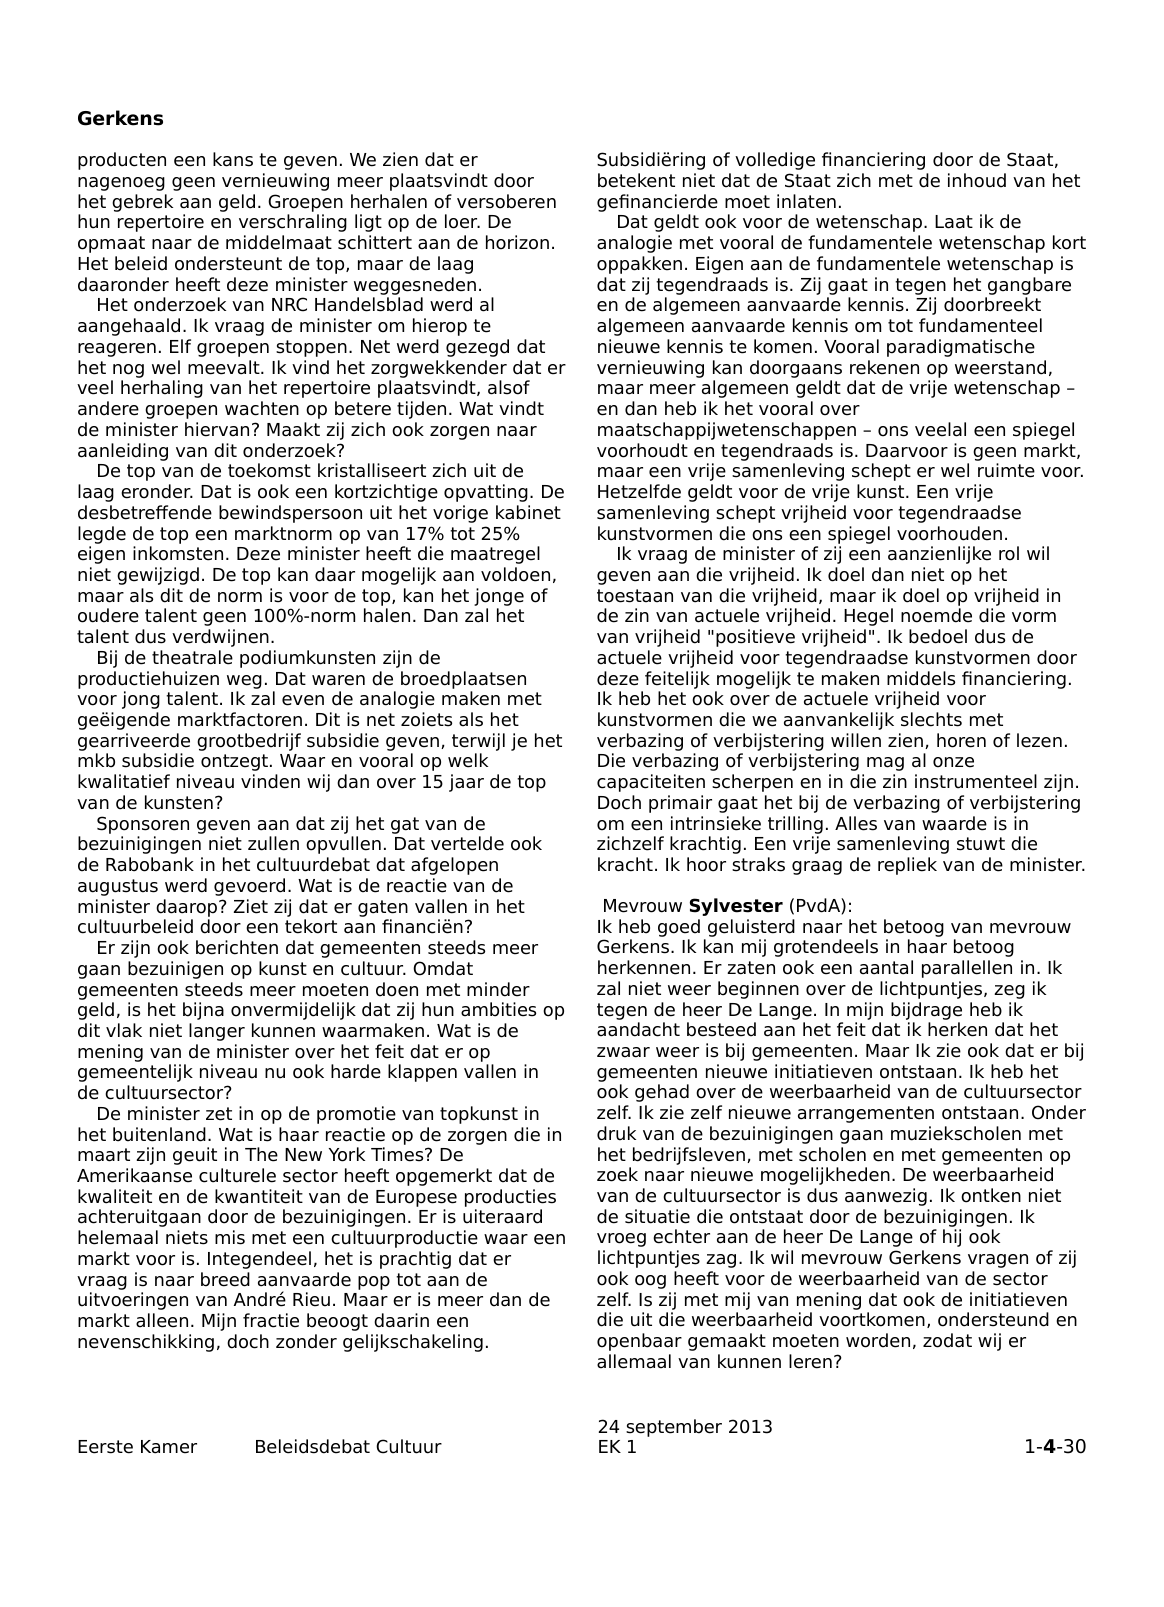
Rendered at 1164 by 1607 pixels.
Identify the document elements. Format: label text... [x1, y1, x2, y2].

text Dat geldt ook voor de wetenschap. Laat ik de analogie met vooral de fundamentele wetenschap kort oppakken. Eigen aan de fundamentele wetenschap is dat zij tegendraads is. Zij gaat in tegen het gangbare en de algemeen aanvaarde kennis. Zij doorbreekt algemeen aanvaarde kennis om tot fundamenteel nieuwe kennis te komen. Vooral paradigmatische vernieuwing kan doorgaans rekenen op weerstand, maar meer algemeen geldt dat de vrije wetenschap – en dan heb ik het vooral over maatschappijwetenschappen – ons veelal een spiegel voorhoudt en tegendraads is. Daarvoor is geen markt, maar een vrije samenleving schept er wel ruimte voor. Hetzelfde geldt voor de vrije kunst. Een vrije samenleving schept vrijheid voor tegendraadse kunstvormen die ons een spiegel voorhouden. [596, 212, 1087, 544]
text Ik heb goed geluisterd naar het betoog van mevrouw Gerkens. Ik kan mij grotendeels in haar betoog herkennen. Er zaten ook een aantal parallellen in. Ik zal niet weer beginnen over de lichtpuntjes, zeg ik tegen de heer De Lange. In mijn bijdrage heb ik aandacht besteed aan het feit dat ik herken dat het zwaar weer is bij gemeenten. Maar Ik zie ook dat er bij gemeenten nieuwe initiatieven ontstaan. Ik heb het ook gehad over de weerbaarheid van de cultuursector zelf. Ik zie zelf nieuwe arrangementen ontstaan. Onder druk van de bezuinigingen gaan muziekscholen met het bedrijfsleven, met scholen en met gemeenten op zoek naar nieuwe mogelijkheden. De weerbaarheid van de cultuursector is dus aanwezig. Ik ontken niet de situatie die ontstaat door de bezuinigingen. Ik vroeg echter aan de heer De Lange of hij ook lichtpuntjes zag. Ik wil mevrouw Gerkens vragen of zij ook oog heeft voor de weerbaarheid van de sector zelf. Is zij met mij van mening dat ook de initiatieven die uit die weerbaarheid voortkomen, ondersteund en openbaar gemaakt moeten worden, zodat wij er allemaal van kunnen leren? [596, 916, 1087, 1372]
text Er zijn ook berichten dat gemeenten steeds meer gaan bezuinigen op kunst en cultuur. Omdat gemeenten steeds meer moeten doen met minder geld, is het bijna onvermijdelijk dat zij hun ambities op dit vlak niet langer kunnen waarmaken. Wat is de mening van de minister over het feit dat er op gemeentelijk niveau nu ook harde klappen vallen in de cultuursector? [77, 938, 567, 1104]
text Ik vraag de minister of zij een aanzienlijke rol wil geven aan die vrijheid. Ik doel dan niet op het toestaan van die vrijheid, maar ik doel op vrijheid in de zin van actuele vrijheid. Hegel noemde die vorm van vrijheid "positieve vrijheid". Ik bedoel dus de actuele vrijheid voor tegendraadse kunstvormen door deze feitelijk mogelijk te maken middels financiering. Ik heb het ook over de actuele vrijheid voor kunstvormen die we aanvankelijk slechts met verbazing of verbijstering willen zien, horen of lezen. Die verbazing of verbijstering mag al onze capaciteiten scherpen en in die zin instrumenteel zijn. Doch primair gaat het bij de verbazing of verbijstering om een intrinsieke trilling. Alles van waarde is in zichzelf krachtig. Een vrije samenleving stuwt die kracht. Ik hoor straks graag de repliek van de minister. [596, 544, 1087, 876]
text De minister zet in op de promotie van topkunst in het buitenland. Wat is haar reactie op de zorgen die in maart zijn geuit in The New York Times? De Amerikaanse culturele sector heeft opgemerkt dat de kwaliteit en de kwantiteit van de Europese producties achteruitgaan door de bezuinigingen. Er is uiteraard helemaal niets mis met een cultuurproductie waar een markt voor is. Integendeel, het is prachtig dat er vraag is naar breed aanvaarde pop tot aan de uitvoeringen van André Rieu. Maar er is meer dan de markt alleen. Mijn fractie beoogt daarin een nevenschikking, doch zonder gelijkschakeling. [77, 1104, 567, 1352]
text Sponsoren geven aan dat zij het gat van de bezuinigingen niet zullen opvullen. Dat vertelde ook de Rabobank in het cultuurdebat dat afgelopen augustus werd gevoerd. Wat is de reactie van de minister daarop? Ziet zij dat er gaten vallen in het cultuurbeleid door een tekort aan financiën? [77, 813, 567, 938]
text producten een kans te geven. We zien dat er nagenoeg geen vernieuwing meer plaatsvindt door het gebrek aan geld. Groepen herhalen of versoberen hun repertoire en verschraling ligt op de loer. De opmaat naar de middelmaat schittert aan de horizon. Het beleid ondersteunt de top, maar de laag daaronder heeft deze minister weggesneden. [77, 150, 567, 295]
text Subsidiëring of volledige financiering door de Staat, betekent niet dat de Staat zich met de inhoud van het gefinancierde moet inlaten. [596, 150, 1087, 212]
text Bij de theatrale podiumkunsten zijn de productiehuizen weg. Dat waren de broedplaatsen voor jong talent. Ik zal even de analogie maken met geëigende marktfactoren. Dit is net zoiets als het gearriveerde grootbedrijf subsidie geven, terwijl je het mkb subsidie ontzegt. Waar en vooral op welk kwalitatief niveau vinden wij dan over 15 jaar de top van de kunsten? [77, 648, 567, 813]
text Het onderzoek van NRC Handelsblad werd al aangehaald. Ik vraag de minister om hierop te reageren. Elf groepen stoppen. Net werd gezegd dat het nog wel meevalt. Ik vind het zorgwekkender dat er veel herhaling van het repertoire plaatsvindt, alsof andere groepen wachten op betere tijden. Wat vindt de minister hiervan? Maakt zij zich ook zorgen naar aanleiding van dit onderzoek? [77, 295, 567, 461]
text Mevrouw Sylvester (PvdA): [596, 896, 1087, 916]
text De top van de toekomst kristalliseert zich uit de laag eronder. Dat is ook een kortzichtige opvatting. De desbetreffende bewindspersoon uit het vorige kabinet legde de top een marktnorm op van 17% tot 25% eigen inkomsten. Deze minister heeft die maatregel niet gewijzigd. De top kan daar mogelijk aan voldoen, maar als dit de norm is voor de top, kan het jonge of oudere talent geen 100%-norm halen. Dan zal het talent dus verdwijnen. [77, 461, 567, 648]
